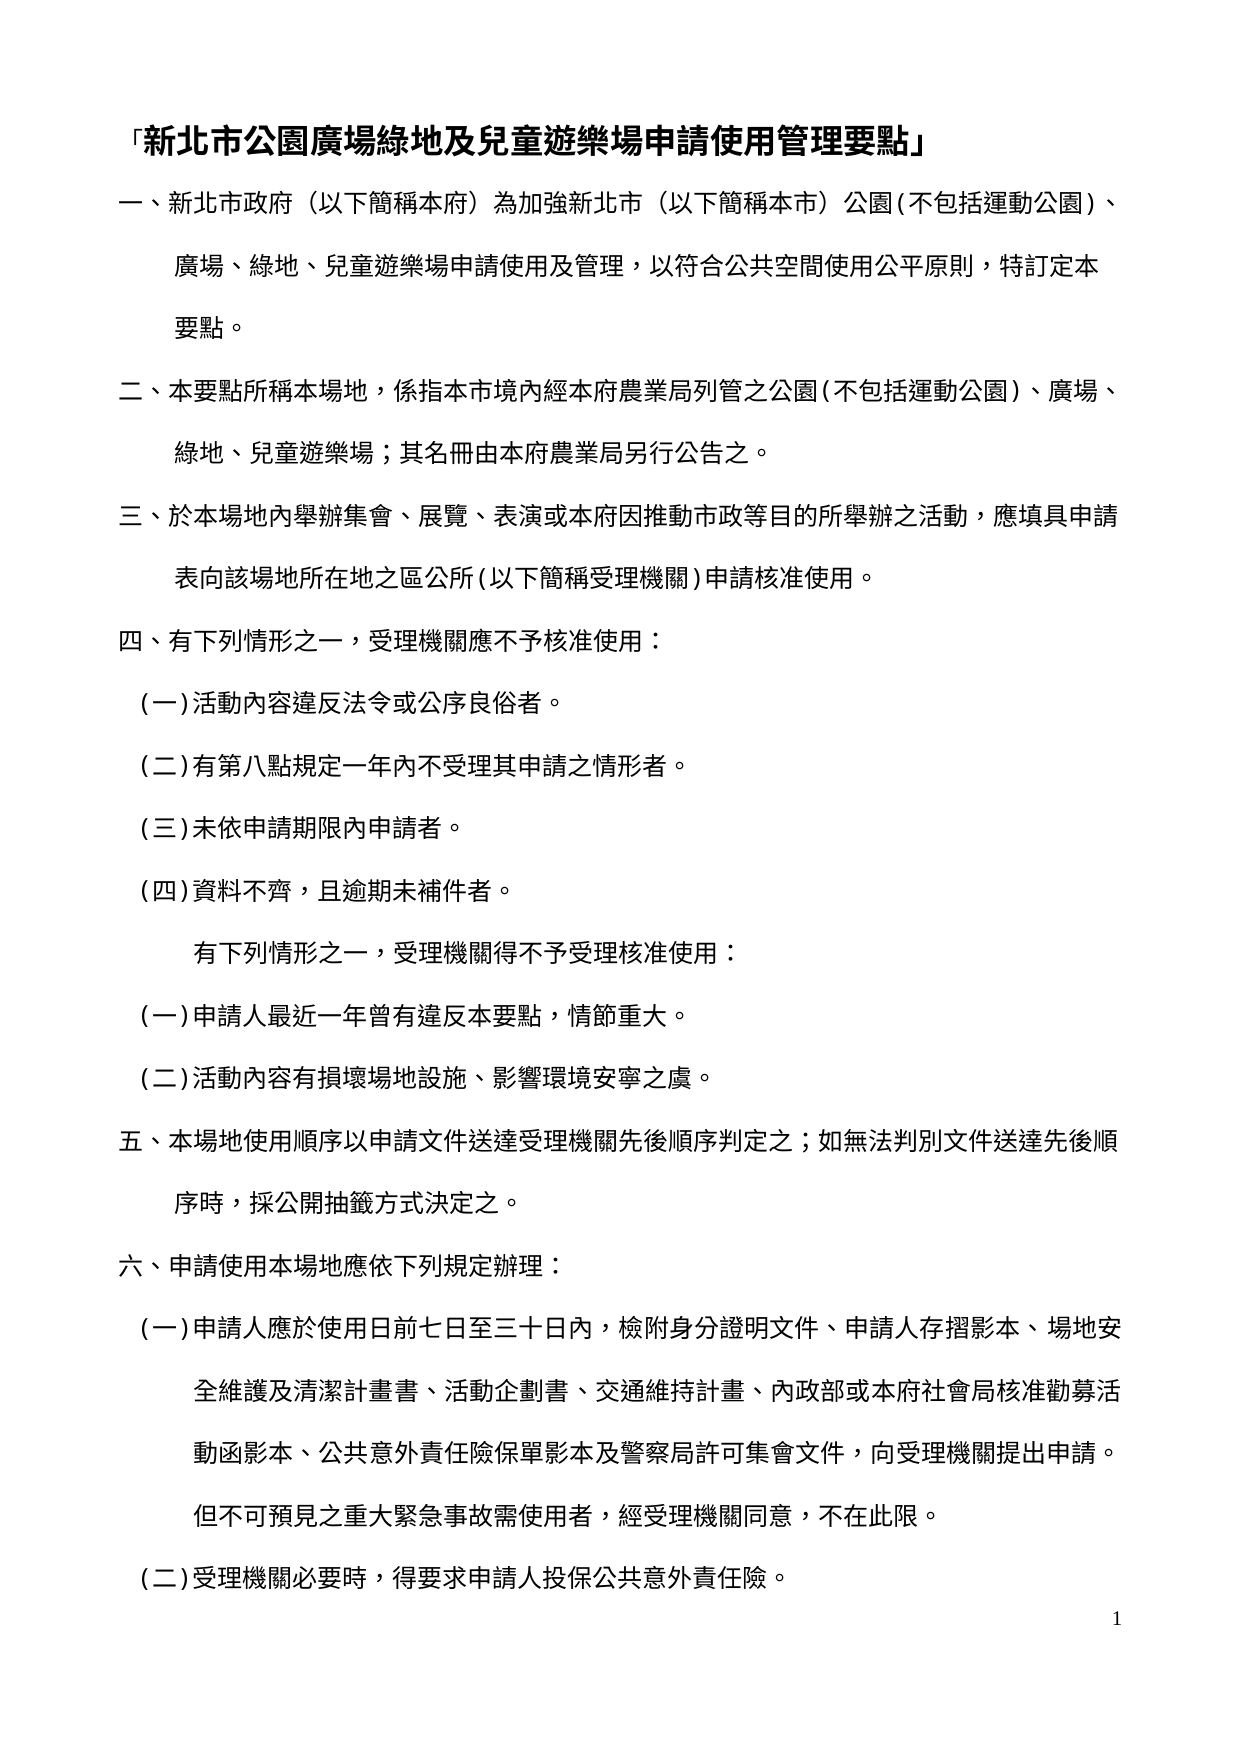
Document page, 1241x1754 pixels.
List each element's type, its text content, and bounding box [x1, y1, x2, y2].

text 「新北市公園廣場綠地及兒童遊樂場申請使用管理要點」 [118, 97, 1122, 160]
text 一、新北市政府（以下簡稱本府）為加強新北市（以下簡稱本市）公園(不包括運動公園)、廣場、綠地、兒童遊樂場申請使用及管理，以符合公共空間使用公平原則，特訂定本要點。 [118, 160, 1122, 347]
text (二)有第八點規定一年內不受理其申請之情形者。 [137, 722, 1122, 785]
text 三、於本場地內舉辦集會、展覽、表演或本府因推動市政等目的所舉辦之活動，應填具申請表向該場地所在地之區公所(以下簡稱受理機關)申請核准使用。 [118, 472, 1122, 597]
text 有下列情形之一，受理機關得不予受理核准使用： [156, 910, 1122, 972]
text 二、本要點所稱本場地，係指本市境內經本府農業局列管之公園(不包括運動公園)、廣場、綠地、兒童遊樂場；其名冊由本府農業局另行公告之。 [118, 347, 1122, 472]
text 四、有下列情形之一，受理機關應不予核准使用： [118, 597, 1122, 660]
text 五、本場地使用順序以申請文件送達受理機關先後順序判定之；如無法判別文件送達先後順序時，採公開抽籤方式決定之。 [118, 1097, 1122, 1222]
text (四)資料不齊，且逾期未補件者。 [137, 847, 1122, 910]
text 六、申請使用本場地應依下列規定辦理： [118, 1222, 1122, 1285]
text (一)申請人最近一年曾有違反本要點，情節重大。 [137, 972, 1122, 1035]
text (一)申請人應於使用日前七日至三十日內，檢附身分證明文件、申請人存摺影本、場地安全維護及清潔計畫書、活動企劃書、交通維持計畫、內政部或本府社會局核准勸募活動函影本、公共意外責任險保單影本及警察局許可集會文件，向受理機關提出申請。但不可預見之重大緊急事故需使用者，經受理機關同意，不在此限。 [137, 1285, 1122, 1535]
text (三)未依申請期限內申請者。 [137, 785, 1122, 847]
text (二)受理機關必要時，得要求申請人投保公共意外責任險。 [137, 1535, 1122, 1597]
text (一)活動內容違反法令或公序良俗者。 [137, 660, 1122, 722]
text (二)活動內容有損壞場地設施、影響環境安寧之虞。 [137, 1035, 1122, 1097]
